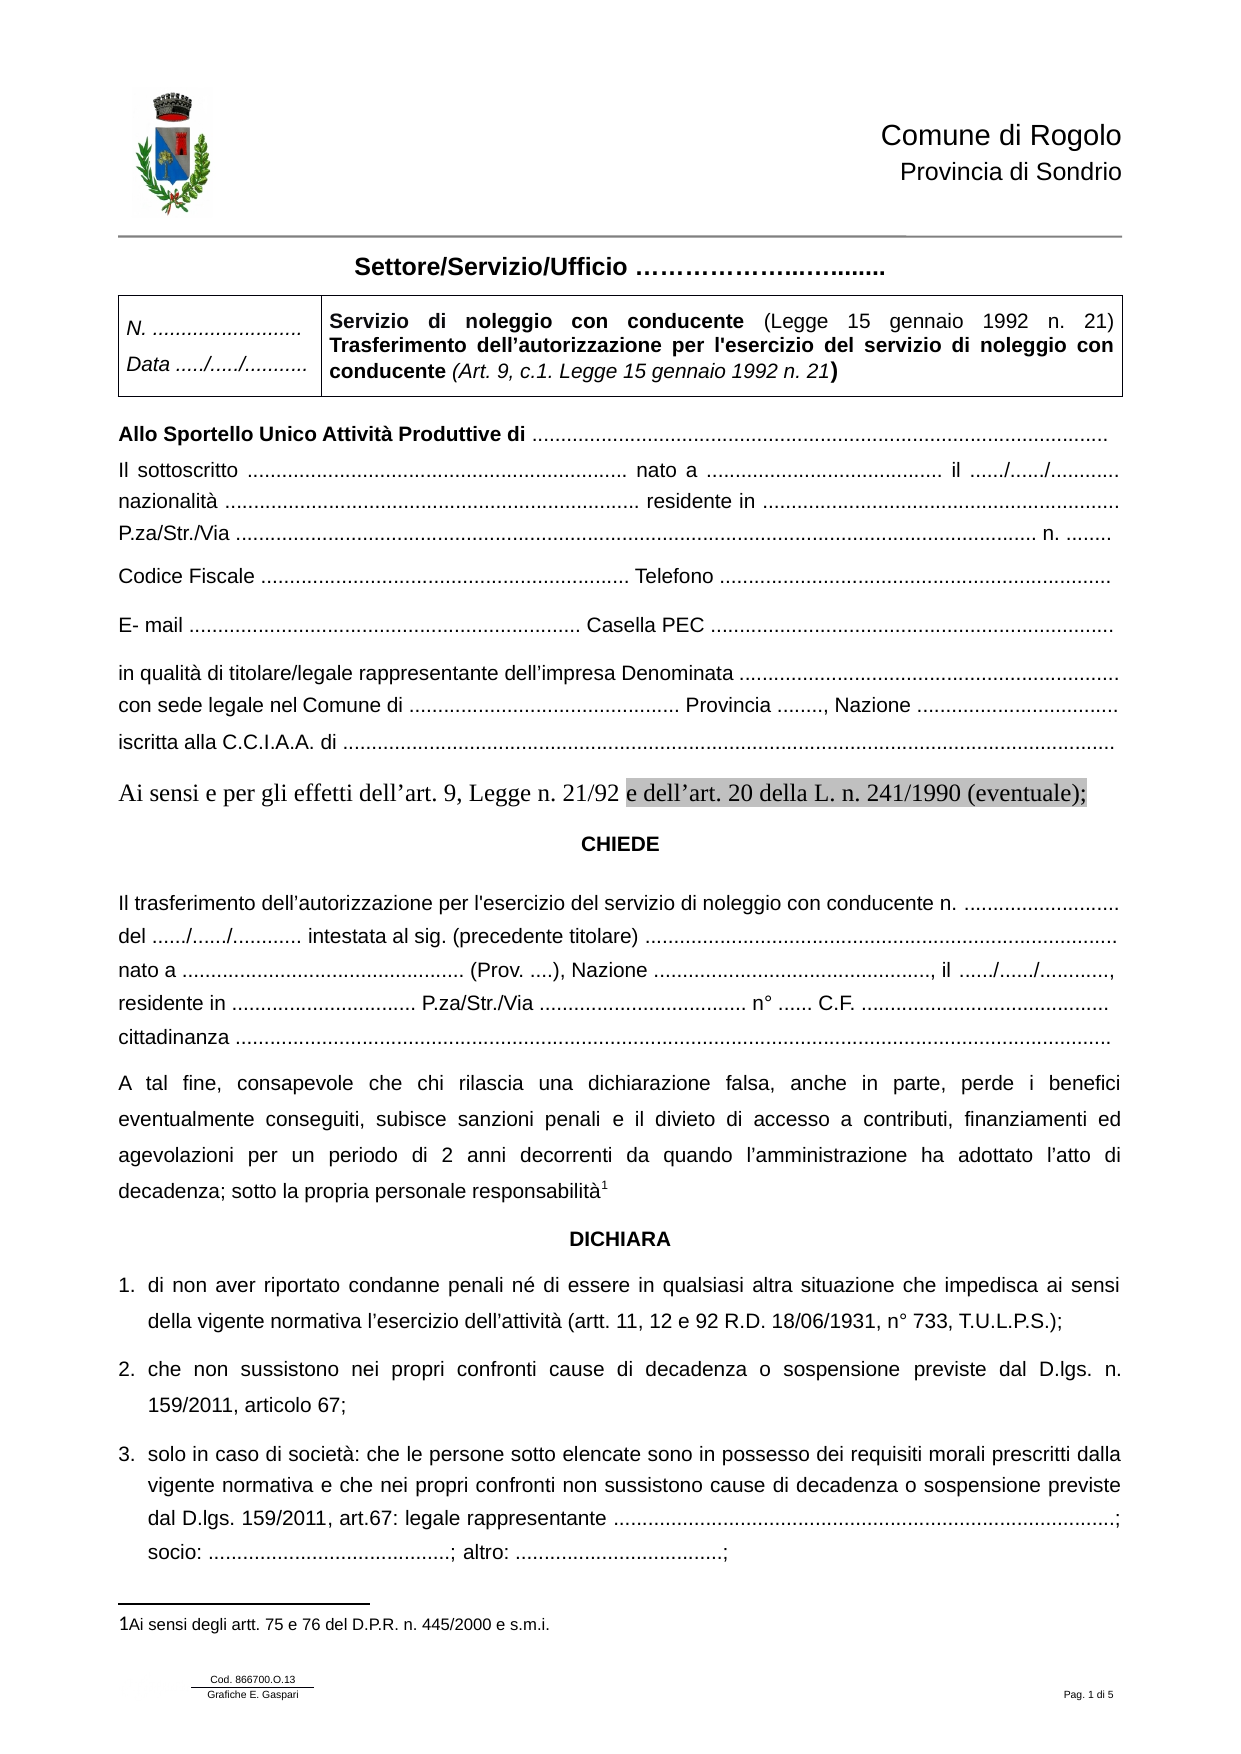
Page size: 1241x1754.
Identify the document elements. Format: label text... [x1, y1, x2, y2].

table_header N. .......................... Data ...../...../........... [119, 296, 321, 396]
text Allo Sportello Unico Attività Produttive di .................................................................................................... [118, 422, 1122, 446]
text Comune di Rogolo [224, 118, 1122, 152]
text iscritta alla C.C.I.A.A. di ...................................................................................................................................... [118, 730, 1122, 754]
text Il sottoscritto .................................................................. nato a ......................................... il ....../....../............ nazionalità ........................................................................ residente in .............................................................. P.za/Str./Via ........................................................................................................................................... n. ........ [118, 458, 1122, 544]
text E- mail .................................................................... Casella PEC ...................................................................... [118, 612, 1122, 636]
table_header Servizio di noleggio con conducente (Legge 15 gennaio 1992 n. 21) Trasferimento dell’autorizzazione per l'esercizio del servizio di noleggio con conducente (Art. 9, c.1. Legge 15 gennaio 1992 n. 21) [322, 296, 1122, 396]
subtitle Il trasferimento dell’autorizzazione per l'esercizio del servizio di noleggio con conducente n. ........................... del ....../....../............ intestata al sig. (precedente titolare) .................................................................................. nato a ................................................. (Prov. ....), Nazione ................................................, il ....../....../............, residente in ................................ P.za/Str./Via .................................... n° ...... C.F. ........................................... cittadinanza ........................................................................................................................................................ [118, 890, 1122, 1048]
subtitle DICHIARA [118, 1227, 1122, 1251]
text in qualità di titolare/legale rappresentante dell’impresa Denominata .................................................................. [118, 661, 1122, 685]
text con sede legale nel Comune di ............................................... Provincia ........, Nazione ................................... [118, 693, 1122, 717]
list di non aver riportato condanne penali né di essere in qualsiasi altra situazione che impedisca ai sensi della vigente normativa l’esercizio dell’attività (artt. 11, 12 e 92 R.D. 18/06/1931, n° 733, T.U.L.P.S.); [118, 1273, 1122, 1333]
text Codice Fiscale ................................................................ Telefono .................................................................... [118, 564, 1122, 588]
text Provincia di Sondrio [224, 157, 1122, 185]
picture [122, 87, 224, 219]
text Ai sensi degli artt. 75 e 76 del D.P.R. n. 445/2000 e s.m.i. [118, 1610, 1122, 1636]
list solo in caso di società: che le persone sotto elencate sono in possesso dei requisiti morali prescritti dalla vigente normativa e che nei propri confronti non sussistono cause di decadenza o sospensione previste dal D.lgs. 159/2011, art.67: legale rappresentante .......................................................................................; socio: ..........................................; altro: ....................................; [118, 1442, 1122, 1564]
list che non sussistono nei propri confronti cause di decadenza o sospensione previste dal D.lgs. n. 159/2011, articolo 67; [118, 1357, 1122, 1417]
subtitle CHIEDE [118, 832, 1122, 856]
text Ai sensi e per gli effetti dell’art. 9, Legge n. 21/92 e dell’art. 20 della L. n. 241/1990 (eventuale); [118, 778, 1122, 807]
text A tal fine, consapevole che chi rilascia una dichiarazione falsa, anche in parte, perde i benefici eventualmente conseguiti, subisce sanzioni penali e il divieto di accesso a contributi, finanziamenti ed agevolazioni per un periodo di 2 anni decorrenti da quando l’amministrazione ha adottato l’atto di decadenza; sotto la propria personale responsabilità [118, 1071, 1122, 1202]
text Settore/Servizio/Ufficio ………………...…........ [118, 252, 1122, 281]
